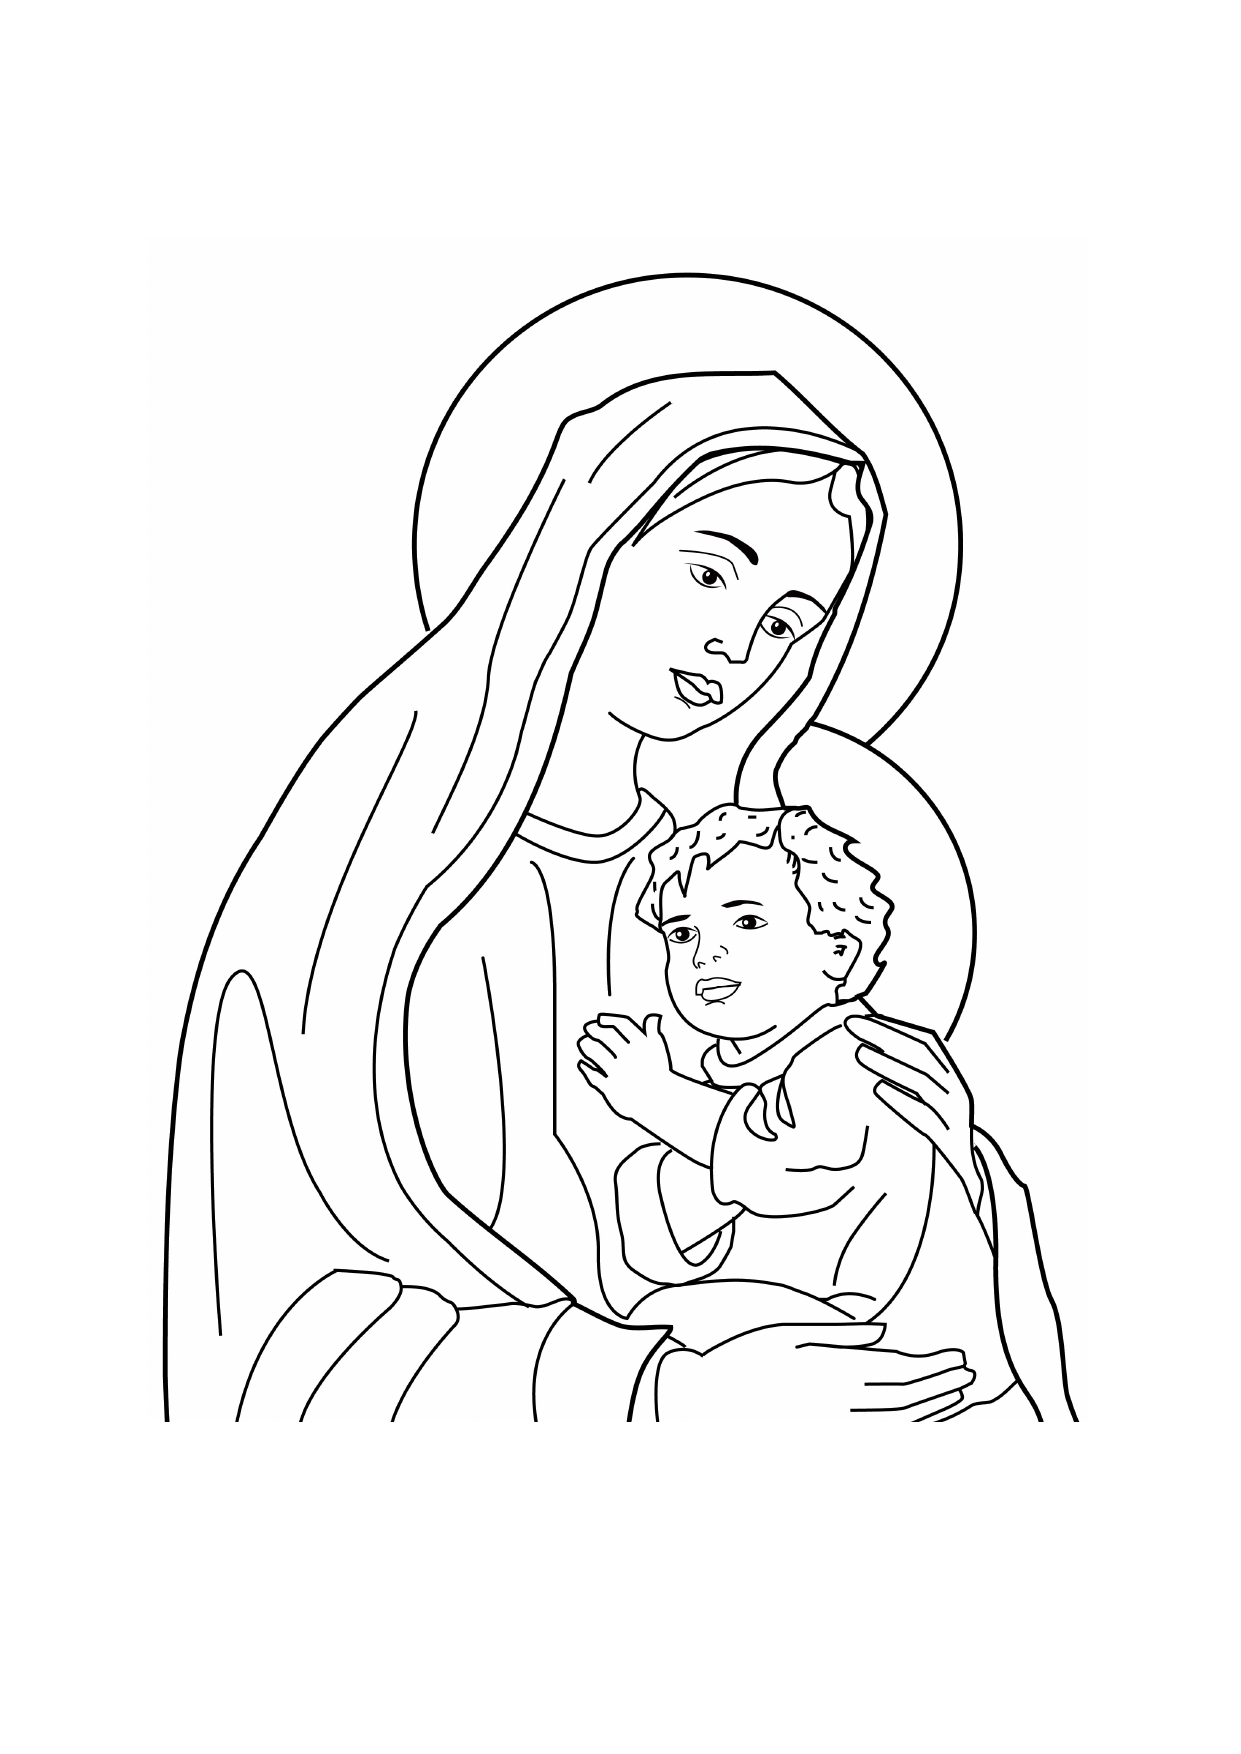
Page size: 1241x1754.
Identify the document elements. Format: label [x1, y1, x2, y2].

picture [145, 237, 1088, 1422]
